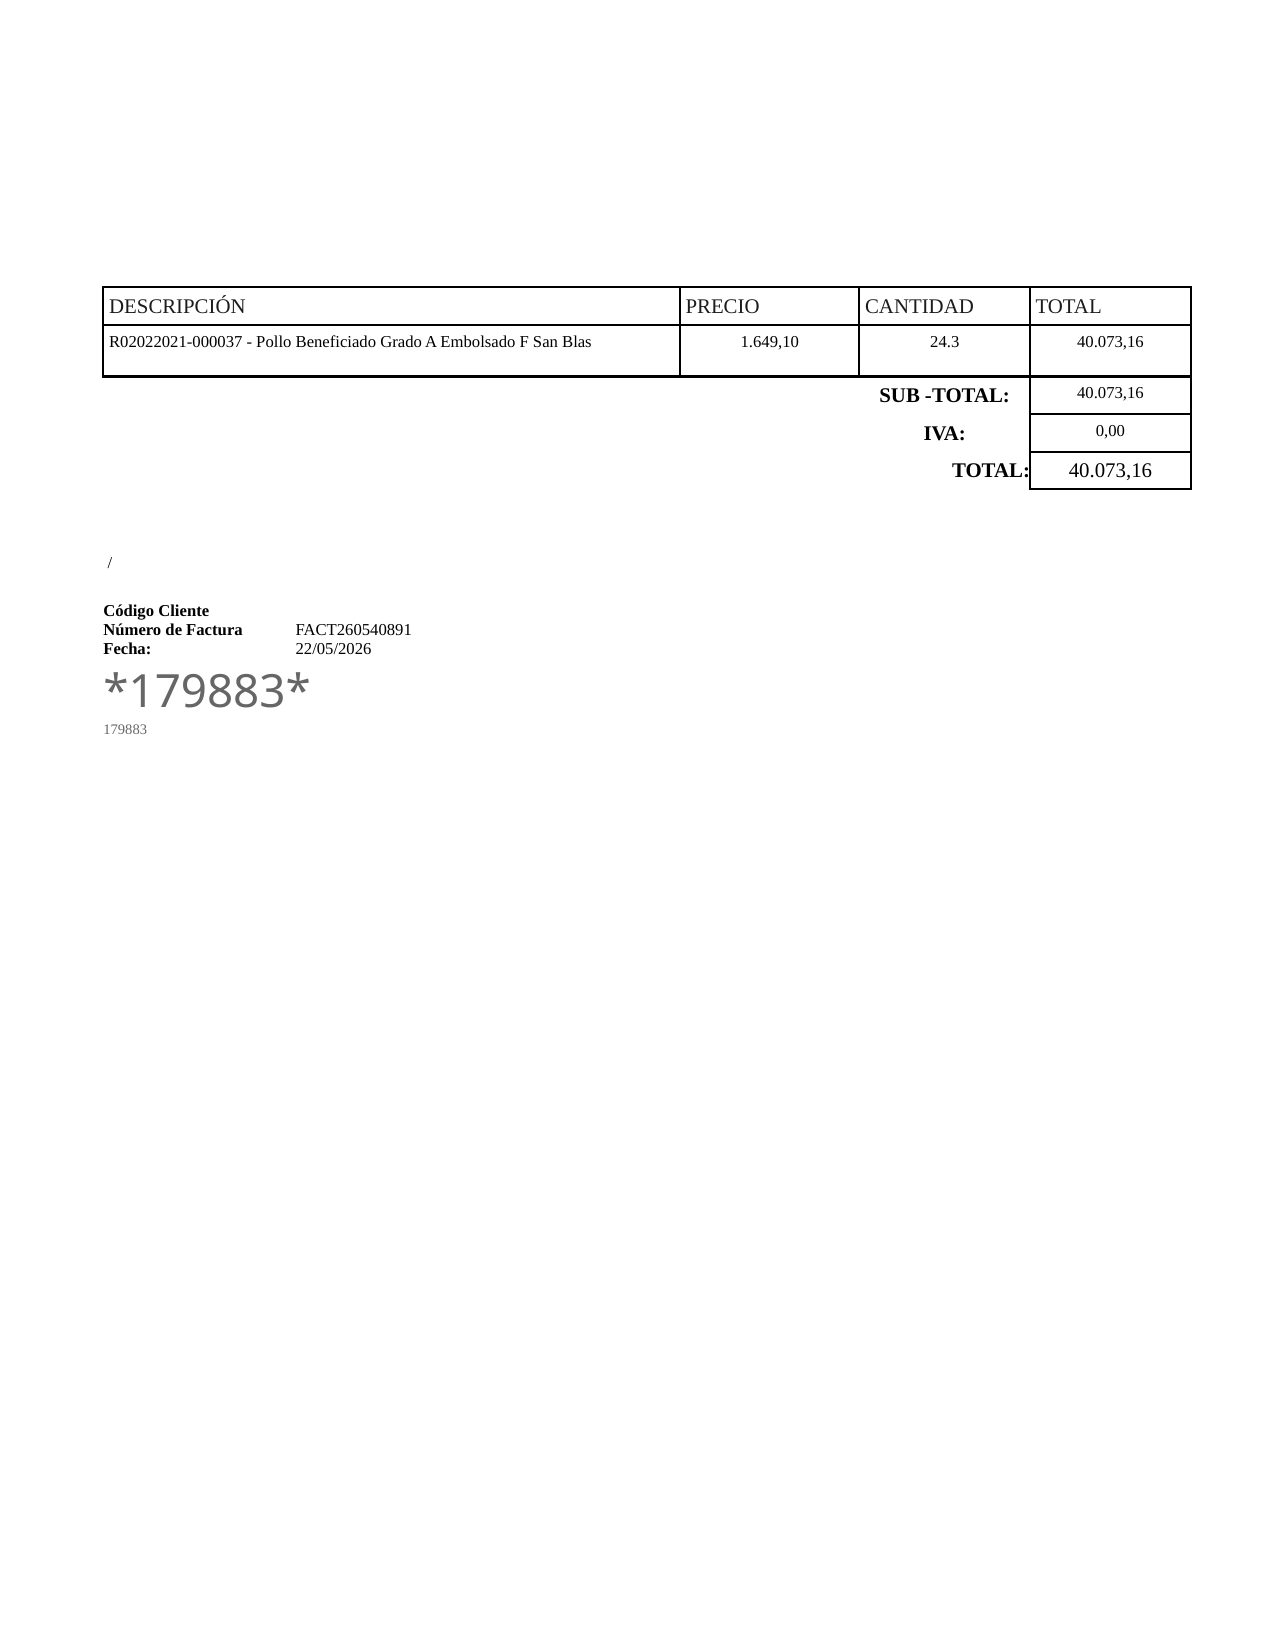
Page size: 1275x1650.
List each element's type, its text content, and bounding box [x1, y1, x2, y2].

table_cell R02022021-000037 - Pollo Beneficiado Grado A Embolsado F San Blas [104, 326, 679, 375]
table_header PRECIO [681, 288, 858, 323]
table_cell FACT260540891 [295, 620, 517, 639]
table_header CANTIDAD [860, 288, 1029, 323]
table_header [103, 490, 858, 514]
table_cell 40.073,16 [1031, 378, 1190, 413]
table_cell 24.3 [860, 326, 1029, 375]
table_cell 1.649,10 [681, 326, 858, 375]
table_header DESCRIPCIÓN [104, 288, 679, 323]
table_cell Número de Factura [103, 620, 295, 639]
table_header [295, 601, 517, 620]
text 179883 [103, 721, 1137, 737]
table_cell 22/05/2026 [295, 639, 517, 658]
table_cell IVA: [859, 413, 1029, 451]
table_cell [103, 534, 858, 553]
table_cell 40.073,16 [1031, 453, 1190, 488]
table_header TOTAL [1031, 288, 1190, 323]
table_cell TOTAL: [859, 451, 1029, 488]
table_cell Fecha: [103, 639, 295, 658]
table_cell SUB -TOTAL: [859, 378, 1029, 413]
table_cell / [103, 553, 858, 572]
table_cell [103, 514, 858, 533]
text *179883* [103, 658, 1137, 721]
table_cell [103, 378, 859, 488]
table_cell 40.073,16 [1031, 326, 1190, 375]
table_cell 0,00 [1031, 415, 1190, 451]
table_header Código Cliente [103, 601, 295, 620]
